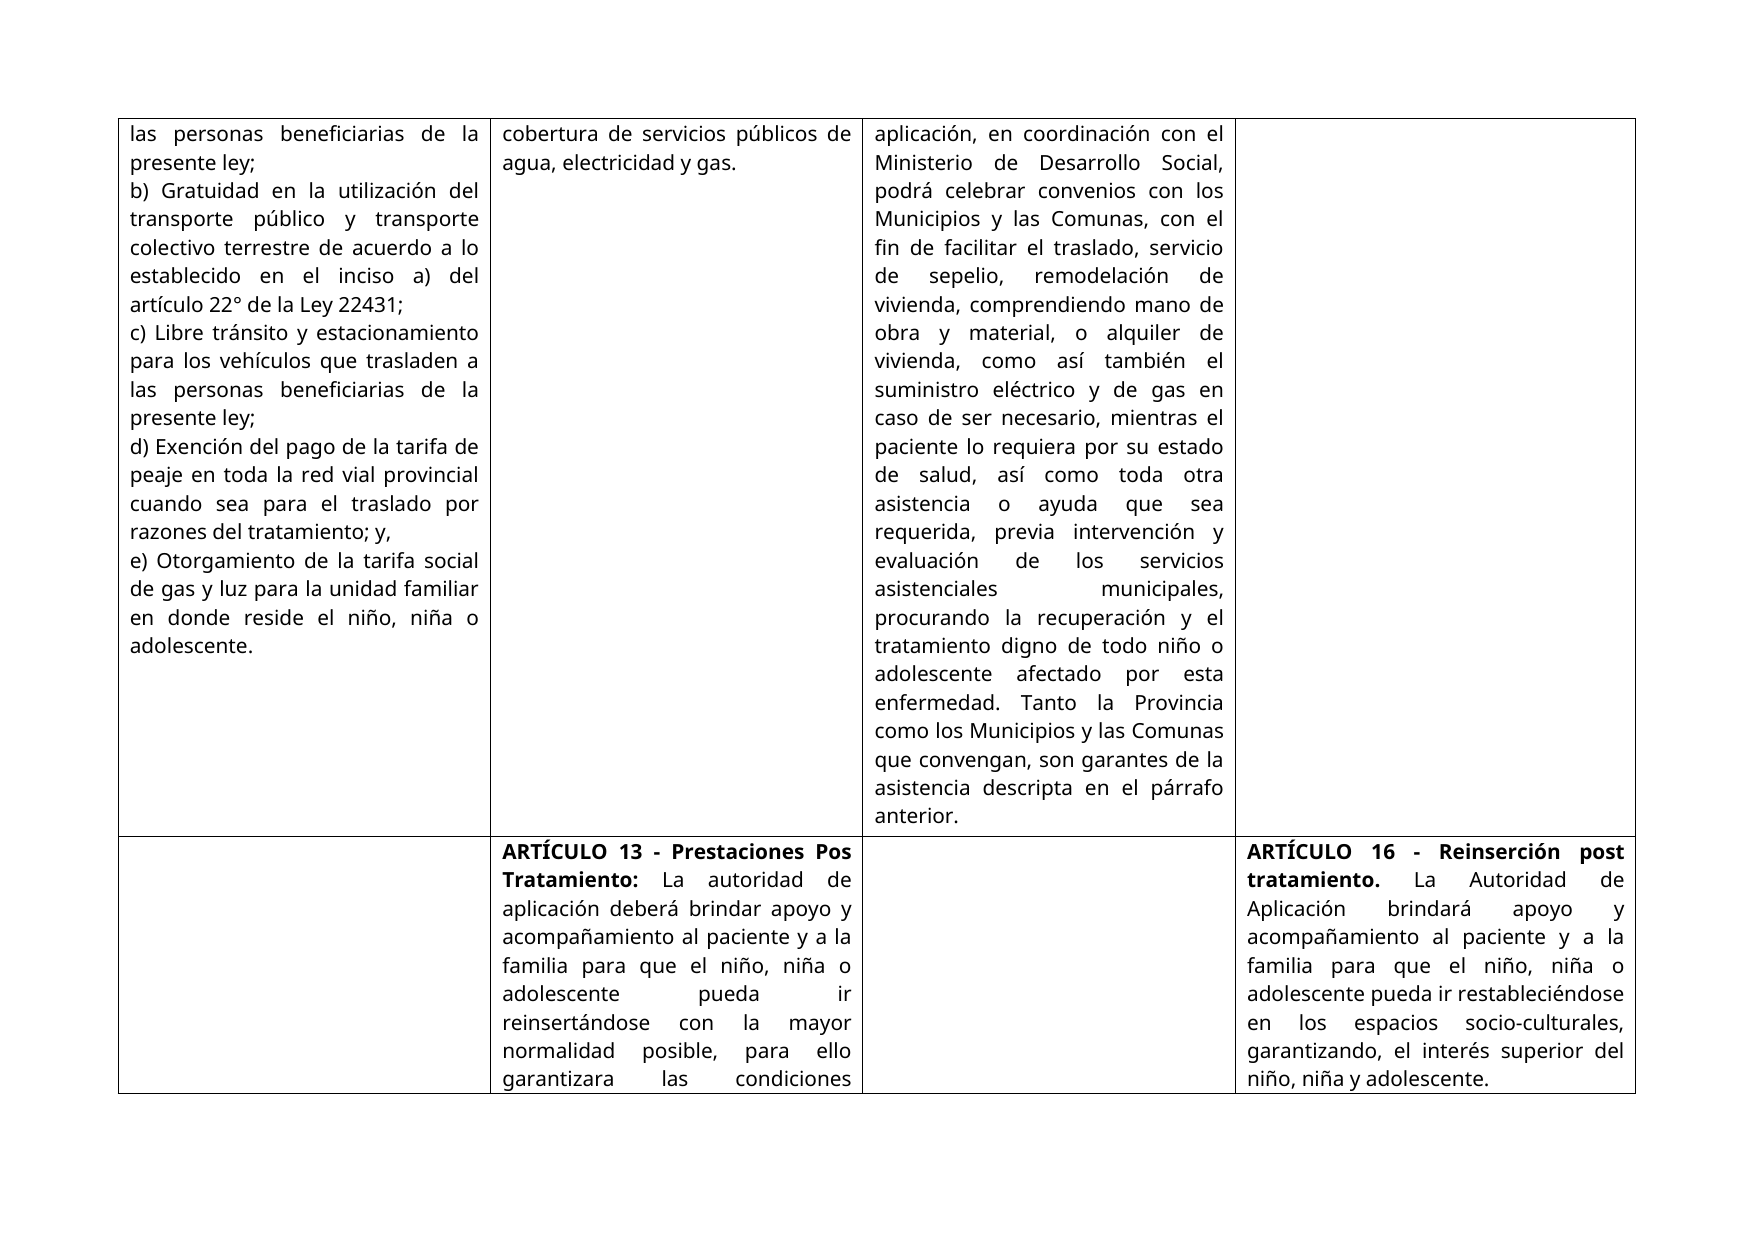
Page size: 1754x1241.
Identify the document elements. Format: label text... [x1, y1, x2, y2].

table_cell las personas beneficiarias de la presente ley; b) Gratuidad en la utilización del transporte público y transporte colectivo terrestre de acuerdo a lo establecido en el inciso a) del artículo 22° de la Ley 22431; c) Libre tránsito y estacionamiento para los vehículos que trasladen a las personas beneficiarias de la presente ley; d) Exención del pago de la tarifa de peaje en toda la red vial provincial cuando sea para el traslado por razones del tratamiento; y, e) Otorgamiento de la tarifa social de gas y luz para la unidad familiar en donde reside el niño, niña o adolescente. [119, 119, 490, 836]
table_cell [119, 837, 490, 1093]
table_cell cobertura de servicios públicos de agua, electricidad y gas. [491, 119, 862, 836]
table_cell [863, 837, 1235, 1093]
table_cell ARTÍCULO 13 - Prestaciones Pos Tratamiento: La autoridad de aplicación deberá brindar apoyo y acompañamiento al paciente y a la familia para que el niño, niña o adolescente pueda ir reinsertándose con la mayor normalidad posible, para ello garantizara las condiciones [491, 837, 862, 1093]
table_cell aplicación, en coordinación con el Ministerio de Desarrollo Social, podrá celebrar convenios con los Municipios y las Comunas, con el fin de facilitar el traslado, servicio de sepelio, remodelación de vivienda, comprendiendo mano de obra y material, o alquiler de vivienda, como así también el suministro eléctrico y de gas en caso de ser necesario, mientras el paciente lo requiera por su estado de salud, así como toda otra asistencia o ayuda que sea requerida, previa intervención y evaluación de los servicios asistenciales municipales, procurando la recuperación y el tratamiento digno de todo niño o adolescente afectado por esta enfermedad. Tanto la Provincia como los Municipios y las Comunas que convengan, son garantes de la asistencia descripta en el párrafo anterior. [863, 119, 1235, 836]
table_cell [1236, 119, 1635, 836]
table_cell ARTÍCULO 16 - Reinserción post tratamiento. La Autoridad de Aplicación brindará apoyo y acompañamiento al paciente y a la familia para que el niño, niña o adolescente pueda ir restableciéndose en los espacios socio-culturales, garantizando, el interés superior del niño, niña y adolescente. [1236, 837, 1635, 1093]
